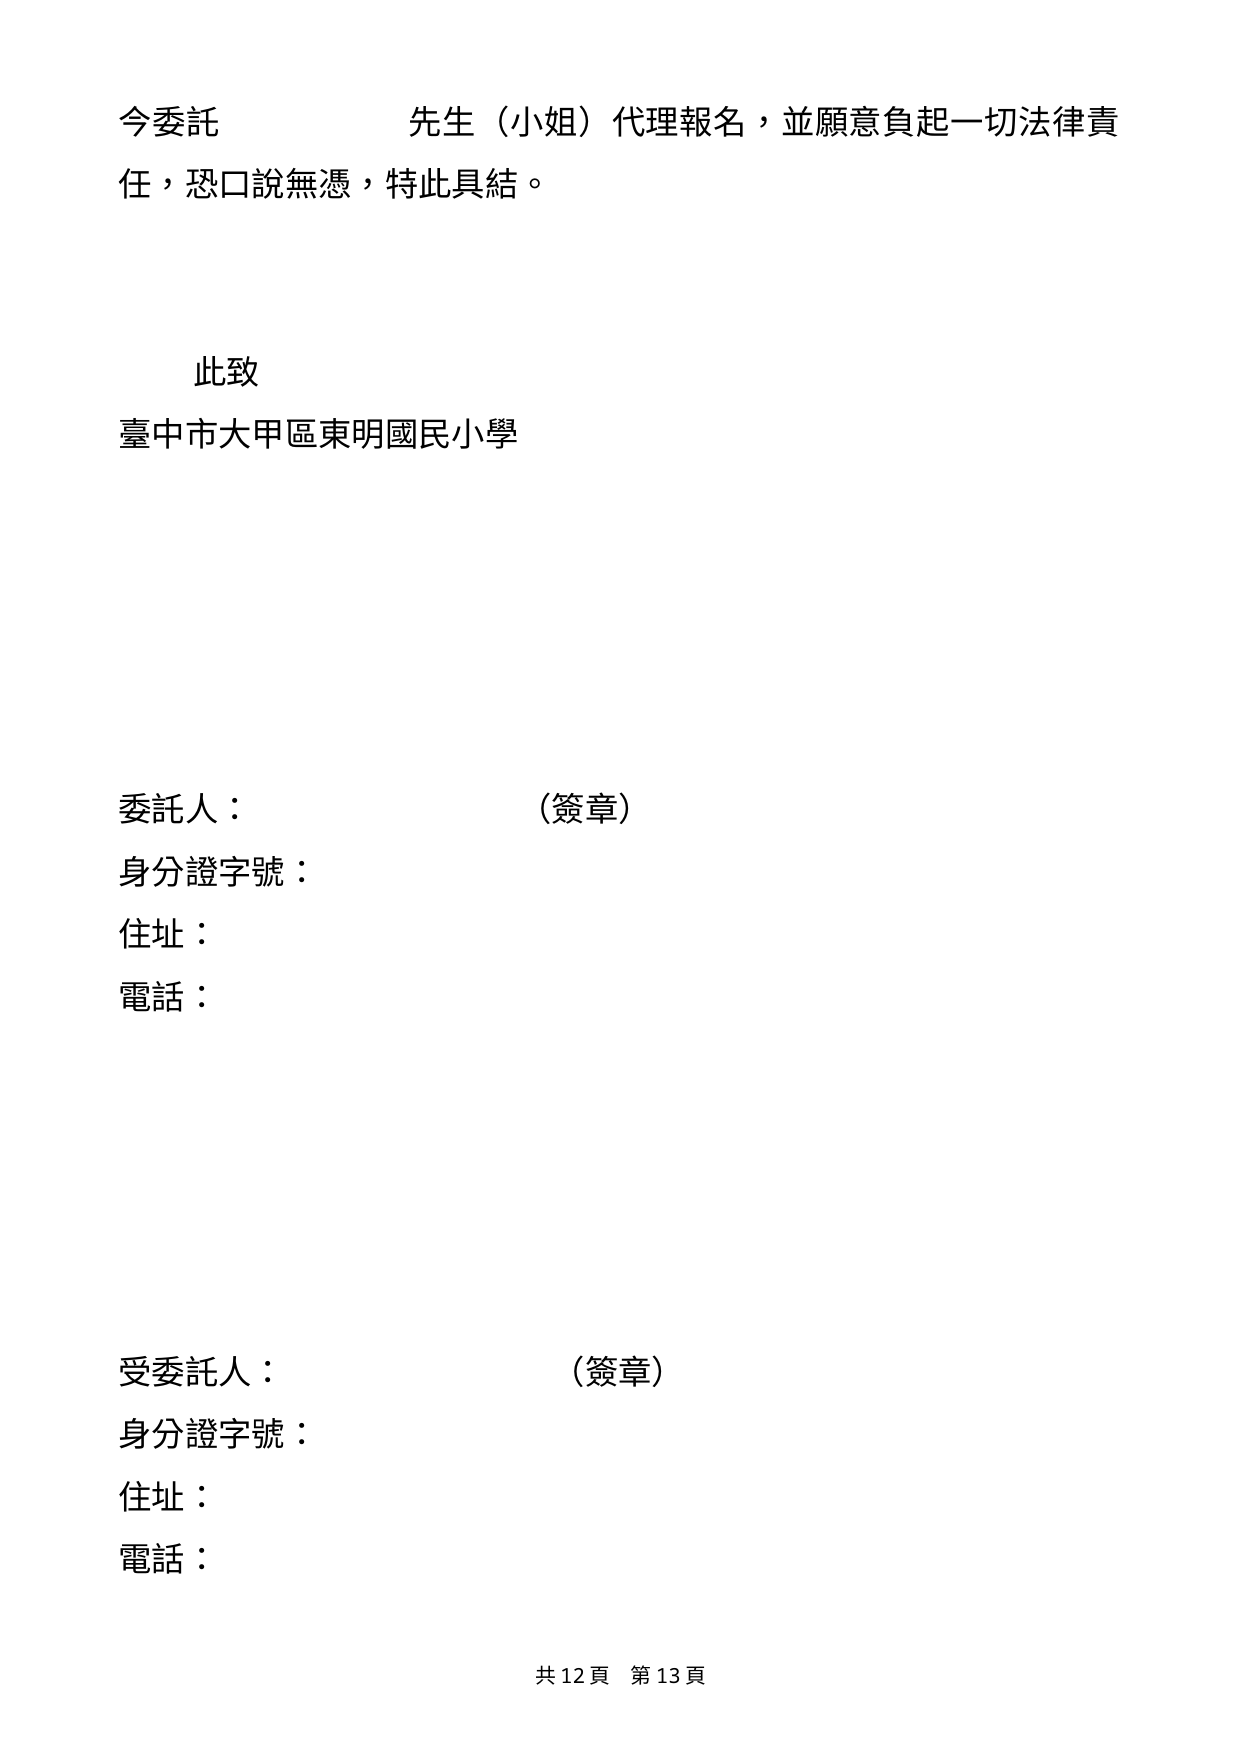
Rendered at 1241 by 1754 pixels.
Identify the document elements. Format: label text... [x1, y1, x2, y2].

text 身分證字號： [118, 828, 1122, 891]
text 今委託 先生（小姐）代理報名，並願意負起一切法律責任，恐口說無憑，特此具結。 [118, 78, 1122, 203]
text 臺中市大甲區東明國民小學 [118, 391, 1122, 453]
text 此致 [118, 328, 1122, 391]
text 住址： [118, 891, 1122, 953]
text 身分證字號： [118, 1391, 1122, 1453]
text 受委託人： （簽章） [118, 1328, 1122, 1391]
text 電話： [118, 1516, 1122, 1578]
text 委託人： （簽章） [118, 766, 1122, 828]
text 電話： [118, 953, 1122, 1016]
text 住址： [118, 1453, 1122, 1516]
